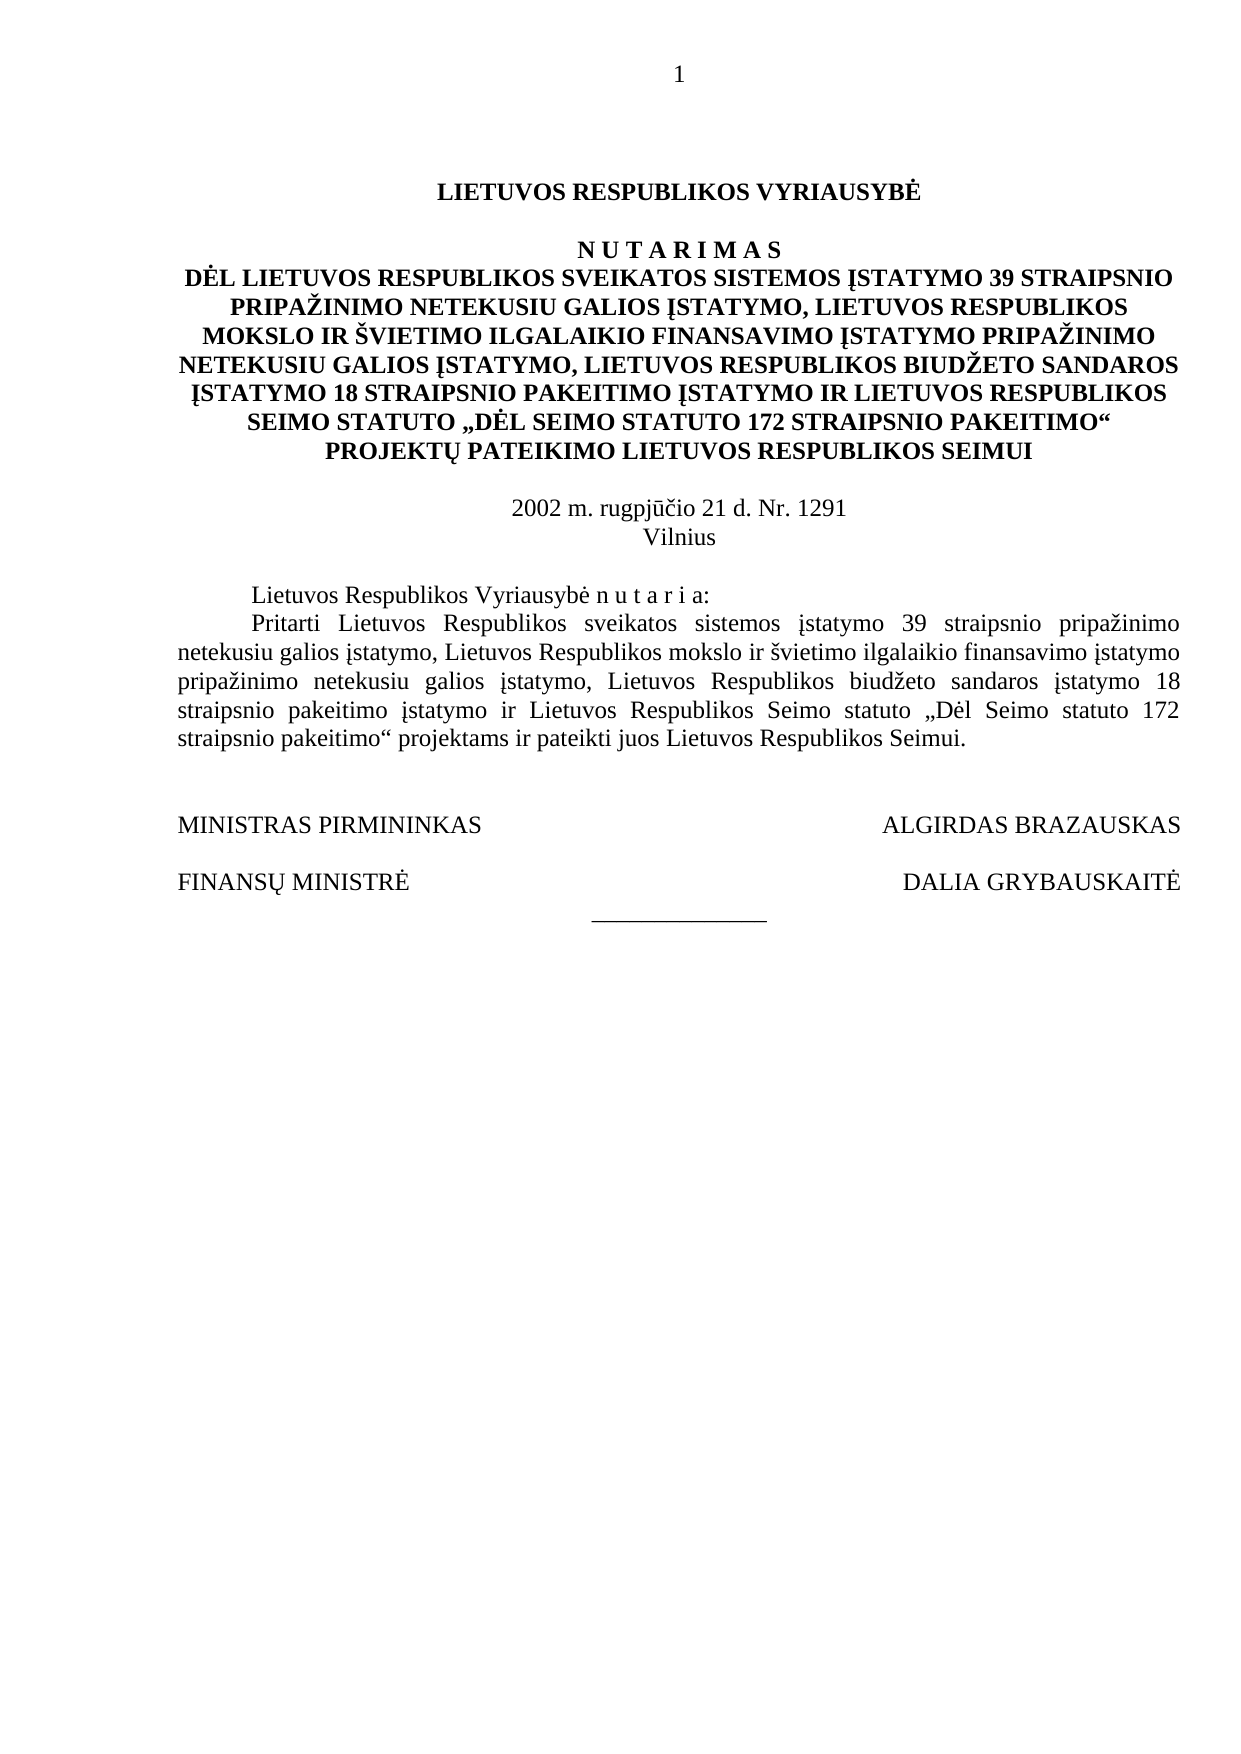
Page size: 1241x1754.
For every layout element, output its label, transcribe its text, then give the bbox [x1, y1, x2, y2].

text Vilnius [177, 522, 1181, 551]
text MINISTRAS PIRMININKAS ALGIRDAS BRAZAUSKAS [177, 810, 1181, 838]
text DĖL LIETUVOS RESPUBLIKOS SVEIKATOS SISTEMOS ĮSTATYMO 39 STRAIPSNIO PRIPAŽINIMO NETEKUSIU GALIOS ĮSTATYMO, LIETUVOS RESPUBLIKOS MOKSLO IR ŠVIETIMO ILGALAIKIO FINANSAVIMO ĮSTATYMO PRIPAŽINIMO NETEKUSIU GALIOS ĮSTATYMO, LIETUVOS RESPUBLIKOS BIUDŽETO SANDAROS ĮSTATYMO 18 STRAIPSNIO PAKEITIMO ĮSTATYMO IR LIETUVOS RESPUBLIKOS SEIMO STATUTO „DĖL SEIMO STATUTO 172 STRAIPSNIO PAKEITIMO“ PROJEKTŲ PATEIKIMO LIETUVOS RESPUBLIKOS SEIMUI [177, 263, 1181, 465]
text Lietuvos Respublikos Vyriausybė nutaria: [177, 580, 1181, 608]
text LIETUVOS RESPUBLIKOS VYRIAUSYBĖ [177, 177, 1181, 206]
text 2002 m. rugpjūčio 21 d. Nr. 1291 [177, 493, 1181, 522]
text N U T A R I M A S [177, 235, 1181, 263]
text FINANSŲ MINISTRĖ DALIA GRYBAUSKAITĖ [177, 867, 1181, 896]
text Pritarti Lietuvos Respublikos sveikatos sistemos įstatymo 39 straipsnio pripažinimo netekusiu galios įstatymo, Lietuvos Respublikos mokslo ir švietimo ilgalaikio finansavimo įstatymo pripažinimo netekusiu galios įstatymo, Lietuvos Respublikos biudžeto sandaros įstatymo 18 straipsnio pakeitimo įstatymo ir Lietuvos Respublikos Seimo statuto „Dėl Seimo statuto 172 straipsnio pakeitimo“ projektams ir pateikti juos Lietuvos Respublikos Seimui. [177, 608, 1181, 752]
text ______________ [177, 896, 1181, 925]
